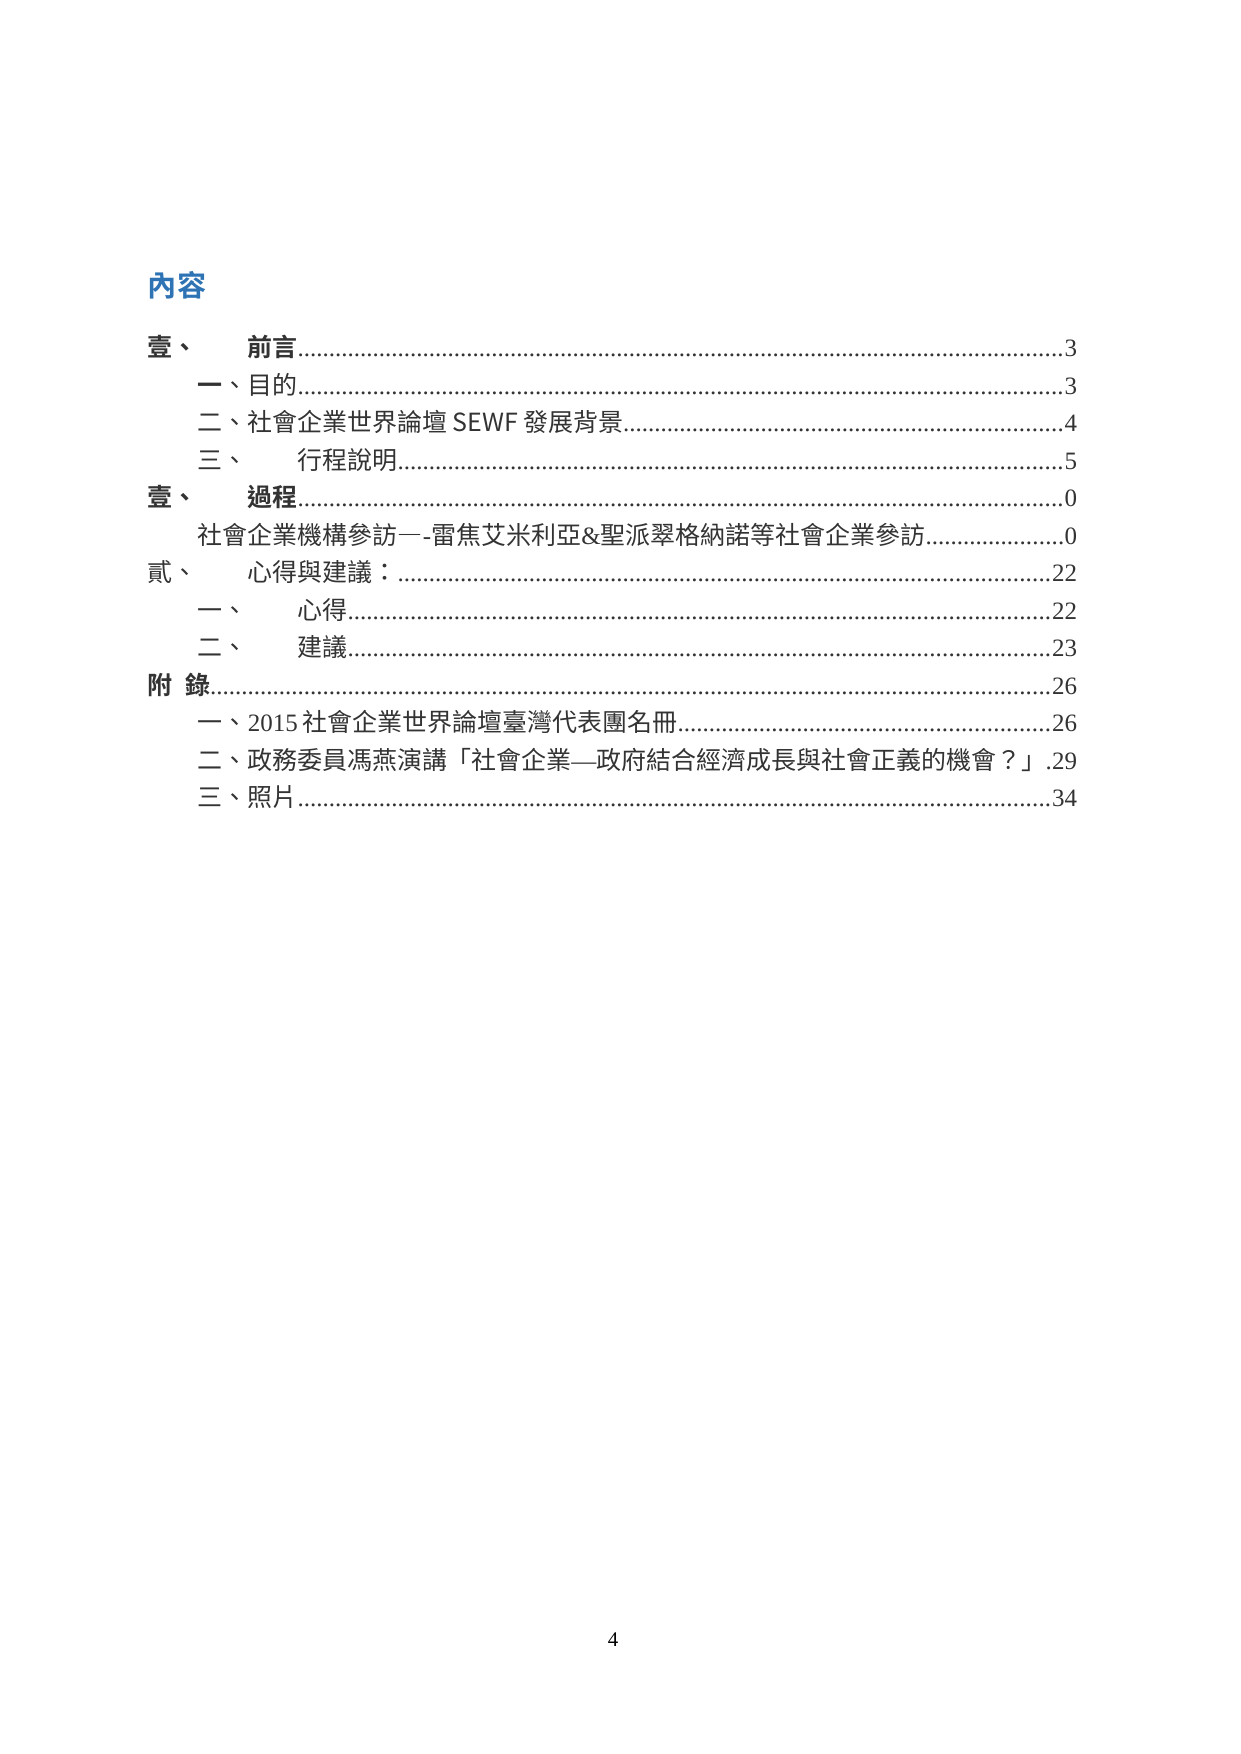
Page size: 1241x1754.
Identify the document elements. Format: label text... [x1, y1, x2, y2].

text 內容 [148, 246, 1078, 321]
text 二、政務委員馮燕演講「社會企業—政府結合經濟成長與社會正義的機會？」 29 [198, 739, 1078, 777]
text 附 錄 26 [148, 664, 1078, 702]
text 貳、 心得與建議： 22 [148, 552, 1078, 589]
text 壹、 前言 3 [148, 327, 1078, 364]
text 一、2015社會企業世界論壇臺灣代表團名冊 26 [198, 702, 1078, 739]
text 三、照片 34 [198, 777, 1078, 814]
text 一、目的 3 [198, 364, 1078, 402]
text 二、 建議 23 [198, 627, 1078, 664]
text 二、社會企業世界論壇SEWF發展背景 4 [198, 402, 1078, 439]
text 一、 心得 22 [198, 589, 1078, 627]
text 社會企業機構參訪—-雷焦艾米利亞&聖派翠格納諾等社會企業參訪 0 [198, 514, 1078, 552]
text 三、 行程說明 5 [198, 439, 1078, 477]
text 壹、 過程 0 [148, 477, 1078, 514]
